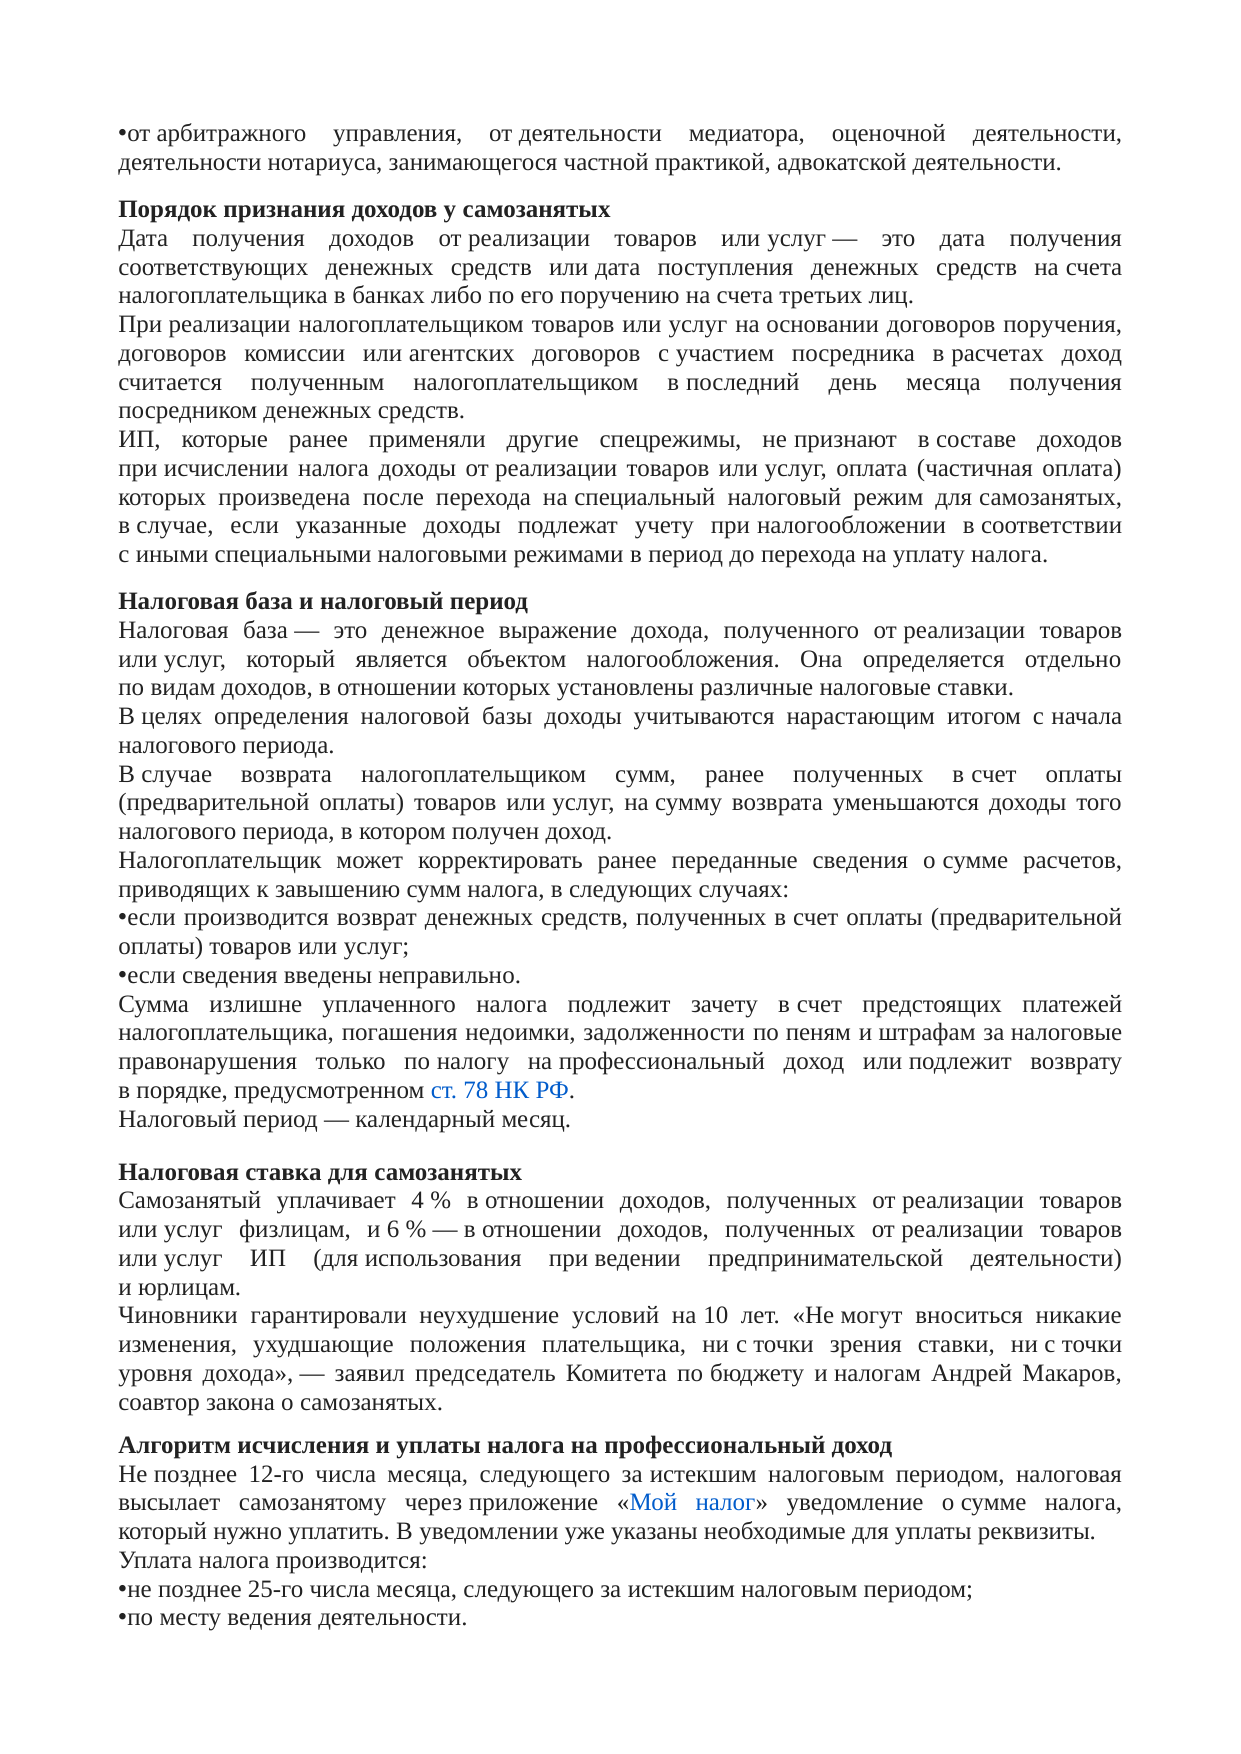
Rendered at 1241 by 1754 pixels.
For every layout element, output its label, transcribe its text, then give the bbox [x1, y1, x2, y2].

list по месту ведения деятельности. [118, 1602, 1122, 1631]
text Уплата налога производится: [118, 1545, 1122, 1574]
list если производится возврат денежных средств, полученных в счет оплаты (предварительной оплаты) товаров или услуг; [118, 902, 1122, 960]
list не позднее 25-го числа месяца, следующего за истекшим налоговым периодом; [118, 1574, 1122, 1602]
text В целях определения налоговой базы доходы учитываются нарастающим итогом с начала налогового периода. [118, 701, 1122, 759]
text Самозанятый уплачивает 4 % в отношении доходов, полученных от реализации товаров или услуг физлицам, и 6 % — в отношении доходов, полученных от реализации товаров или услуг ИП (для использования при ведении предпринимательской деятельности) и юрлицам. [118, 1186, 1122, 1301]
subtitle Налоговая ставка для самозанятых [118, 1157, 1122, 1186]
subtitle Алгоритм исчисления и уплаты налога на профессиональный доход [118, 1430, 1122, 1459]
text В случае возврата налогоплательщиком сумм, ранее полученных в счет оплаты (предварительной оплаты) товаров или услуг, на сумму возврата уменьшаются доходы того налогового периода, в котором получен доход. [118, 759, 1122, 845]
list если сведения введены неправильно. [118, 960, 1122, 989]
text Не позднее 12-го числа месяца, следующего за истекшим налоговым периодом, налоговая высылает самозанятому через приложение «Мой налог» уведомление о сумме налога, который нужно уплатить. В уведомлении уже указаны необходимые для уплаты реквизиты. [118, 1459, 1122, 1545]
text Дата получения доходов от реализации товаров или услуг — это дата получения соответствующих денежных средств или дата поступления денежных средств на счета налогоплательщика в банках либо по его поручению на счета третьих лиц. [118, 223, 1122, 309]
text Налоговая база — это денежное выражение дохода, полученного от реализации товаров или услуг, который является объектом налогообложения. Она определяется отдельно по видам доходов, в отношении которых установлены различные налоговые ставки. [118, 615, 1122, 701]
subtitle Порядок признания доходов у самозанятых [118, 194, 1122, 223]
text При реализации налогоплательщиком товаров или услуг на основании договоров поручения, договоров комиссии или агентских договоров с участием посредника в расчетах доход считается полученным налогоплательщиком в последний день месяца получения посредником денежных средств. [118, 309, 1122, 424]
text Налоговый период — календарный месяц. [118, 1104, 1122, 1132]
subtitle Налоговая база и налоговый период [118, 586, 1122, 615]
text Чиновники гарантировали неухудшение условий на 10 лет. «Не могут вноситься никакие изменения, ухудшающие положения плательщика, ни с точки зрения ставки, ни с точки уровня дохода», — заявил председатель Комитета по бюджету и налогам Андрей Макаров, соавтор закона о самозанятых. [118, 1301, 1122, 1416]
list от арбитражного управления, от деятельности медиатора, оценочной деятельности, деятельности нотариуса, занимающегося частной практикой, адвокатской деятельности. [118, 118, 1122, 176]
text Сумма излишне уплаченного налога подлежит зачету в счет предстоящих платежей налогоплательщика, погашения недоимки, задолженности по пеням и штрафам за налоговые правонарушения только по налогу на профессиональный доход или подлежит возврату в порядке, предусмотренном ст. 78 НК РФ. [118, 989, 1122, 1104]
text Налогоплательщик может корректировать ранее переданные сведения о сумме расчетов, приводящих к завышению сумм налога, в следующих случаях: [118, 845, 1122, 902]
text ИП, которые ранее применяли другие спецрежимы, не признают в составе доходов при исчислении налога доходы от реализации товаров или услуг, оплата (частичная оплата) которых произведена после перехода на специальный налоговый режим для самозанятых, в случае, если указанные доходы подлежат учету при налогообложении в соответствии с иными специальными налоговыми режимами в период до перехода на уплату налога. [118, 424, 1122, 568]
